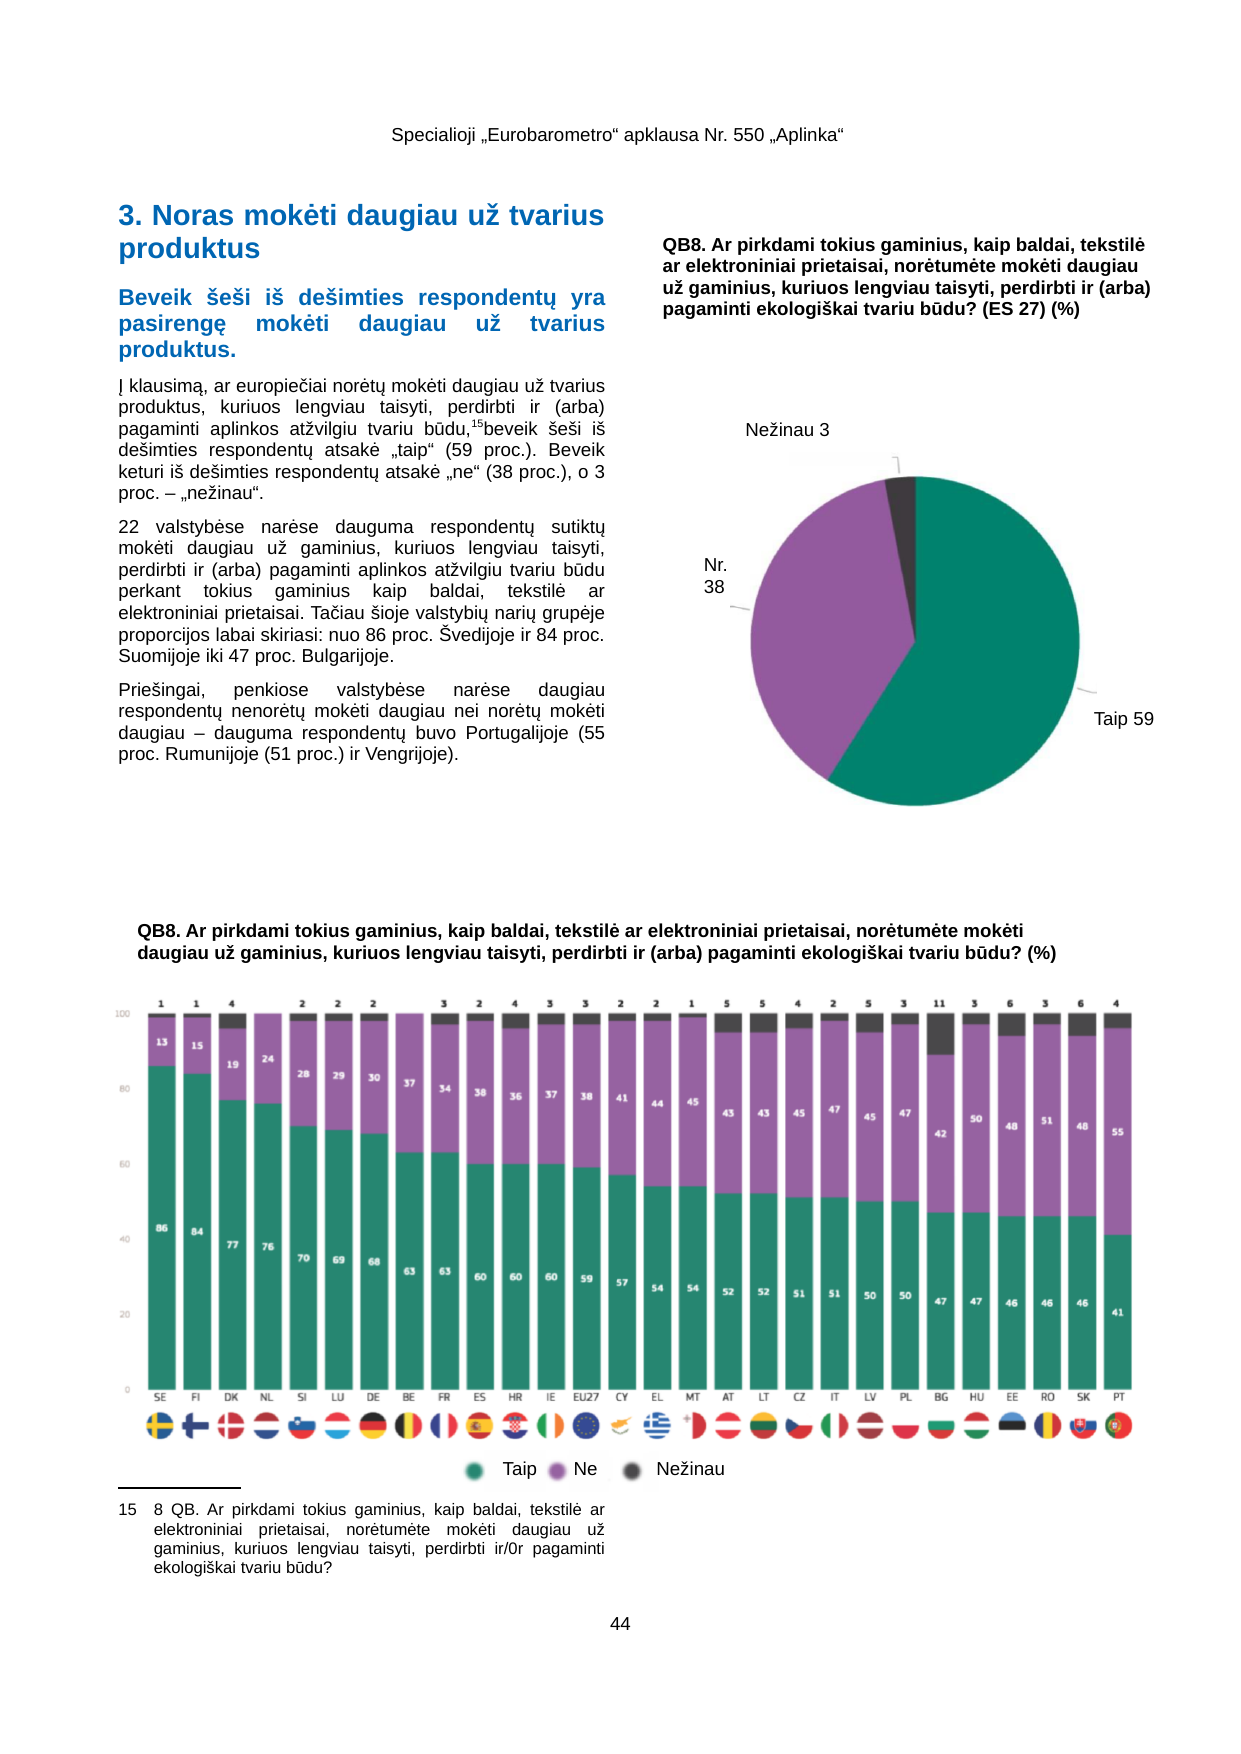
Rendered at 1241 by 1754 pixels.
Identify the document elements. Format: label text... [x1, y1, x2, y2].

text Į klausimą, ar europiečiai norėtų mokėti daugiau už tvarius produktus, kuriuos lengviau taisyti, perdirbti ir (arba) pagaminti aplinkos atžvilgiu tvariu būdu,beveik šeši iš dešimties respondentų atsakė „taip“ (59 proc.). Beveik keturi iš dešimties respondentų atsakė „ne“ (38 proc.), o 3 proc. – „nežinau“. [118, 374, 605, 504]
picture [458, 1450, 659, 1492]
text Priešingai, penkiose valstybėse narėse daugiau respondentų nenorėtų mokėti daugiau nei norėtų mokėti daugiau – dauguma respondentų buvo Portugalijoje (55 proc. Rumunijoje (51 proc.) ir Vengrijoje). [118, 678, 605, 765]
text 22 valstybėse narėse dauguma respondentų sutiktų mokėti daugiau už gaminius, kuriuos lengviau taisyti, perdirbti ir (arba) pagaminti aplinkos atžvilgiu tvariu būdu perkant tokius gaminius kaip baldai, tekstilė ar elektroniniai prietaisai. Tačiau šioje valstybių narių grupėje proporcijos labai skiriasi: nuo 86 proc. Švedijoje ir 84 proc. Suomijoje iki 47 proc. Bulgarijoje. [118, 516, 605, 667]
text Beveik šeši iš dešimties respondentų yra pasirengę mokėti daugiau už tvarius produktus. [118, 283, 605, 362]
picture [730, 452, 1097, 807]
text 8 QB. Ar pirkdami tokius gaminius, kaip baldai, tekstilė ar elektroniniai prietaisai, norėtumėte mokėti daugiau už gaminius, kuriuos lengviau taisyti, perdirbti ir/0r pagaminti ekologiškai tvariu būdu? [118, 1500, 605, 1577]
picture [104, 995, 1144, 1445]
subtitle 3. Noras mokėti daugiau už tvarius produktus [118, 198, 605, 265]
